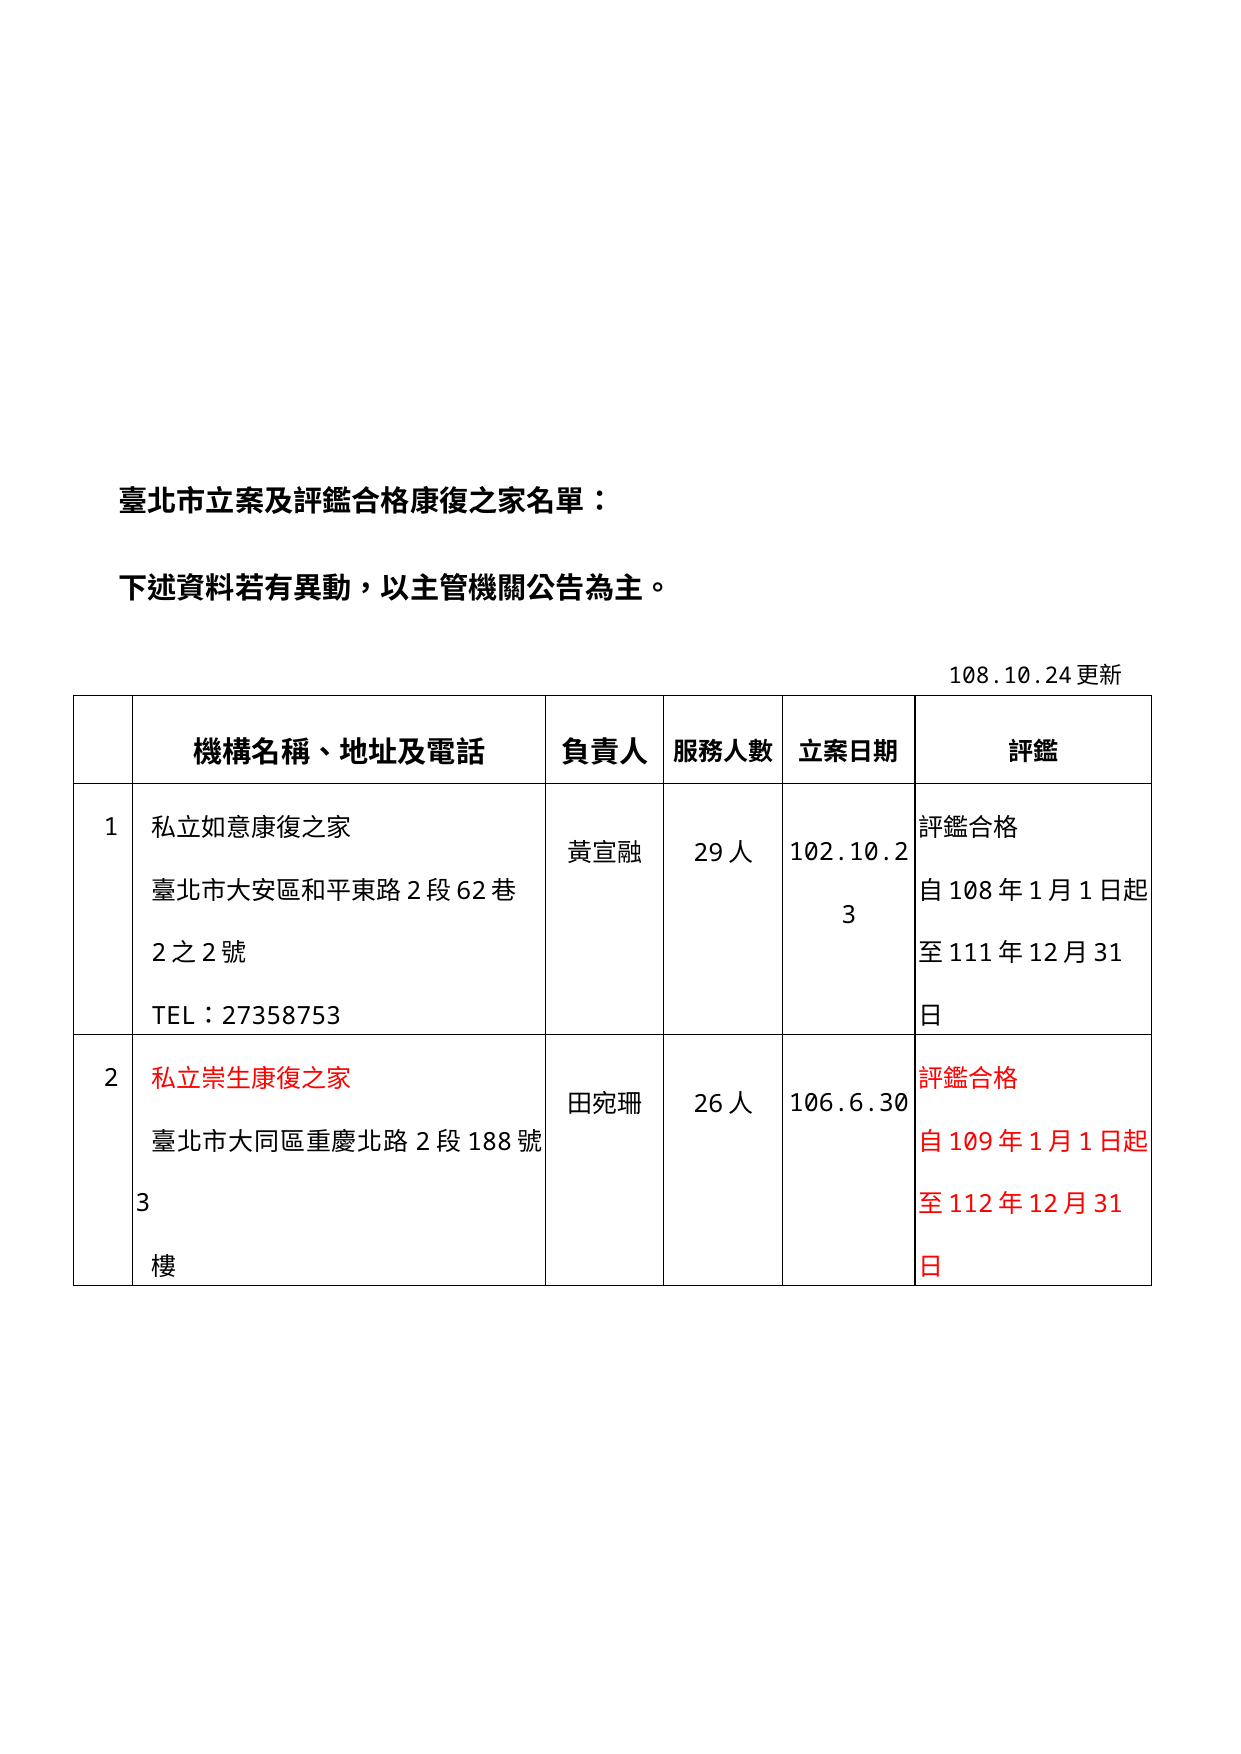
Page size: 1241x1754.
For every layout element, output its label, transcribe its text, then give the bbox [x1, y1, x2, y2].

table_header 立案日期 [783, 696, 914, 783]
table_cell 私立如意康復之家 臺北市大安區和平東路2段62巷 2之2號 TEL：27358753 [133, 784, 545, 1034]
text 下述資料若有異動，以主管機關公告為主。 [118, 544, 1122, 607]
table_cell 評鑑合格 自108年1月1日起至111年12月31日 [916, 784, 1151, 1034]
text 108.10.24更新 [118, 632, 1122, 694]
table_cell 29人 [664, 784, 782, 1034]
table_cell 106.6.30 [783, 1035, 914, 1285]
table_cell 102.10.23 [783, 784, 914, 1034]
table_header [74, 696, 132, 783]
table_header 服務人數 [664, 696, 782, 783]
table_cell 黃宣融 [546, 784, 663, 1034]
table_header 評鑑 [916, 696, 1151, 783]
table_cell 私立崇生康復之家 臺北市大同區重慶北路2段188號3 樓 [133, 1035, 545, 1285]
table_cell 田宛珊 [546, 1035, 663, 1285]
text 臺北市立案及評鑑合格康復之家名單： [118, 457, 1122, 519]
table_cell 26人 [664, 1035, 782, 1285]
table_cell 評鑑合格 自109年1月1日起至112年12月31日 [916, 1035, 1151, 1285]
table_header 機構名稱、地址及電話 [133, 696, 545, 783]
table_header 負責人 [546, 696, 663, 783]
table_cell 1 [74, 784, 132, 1034]
table_cell 2 [74, 1035, 132, 1285]
